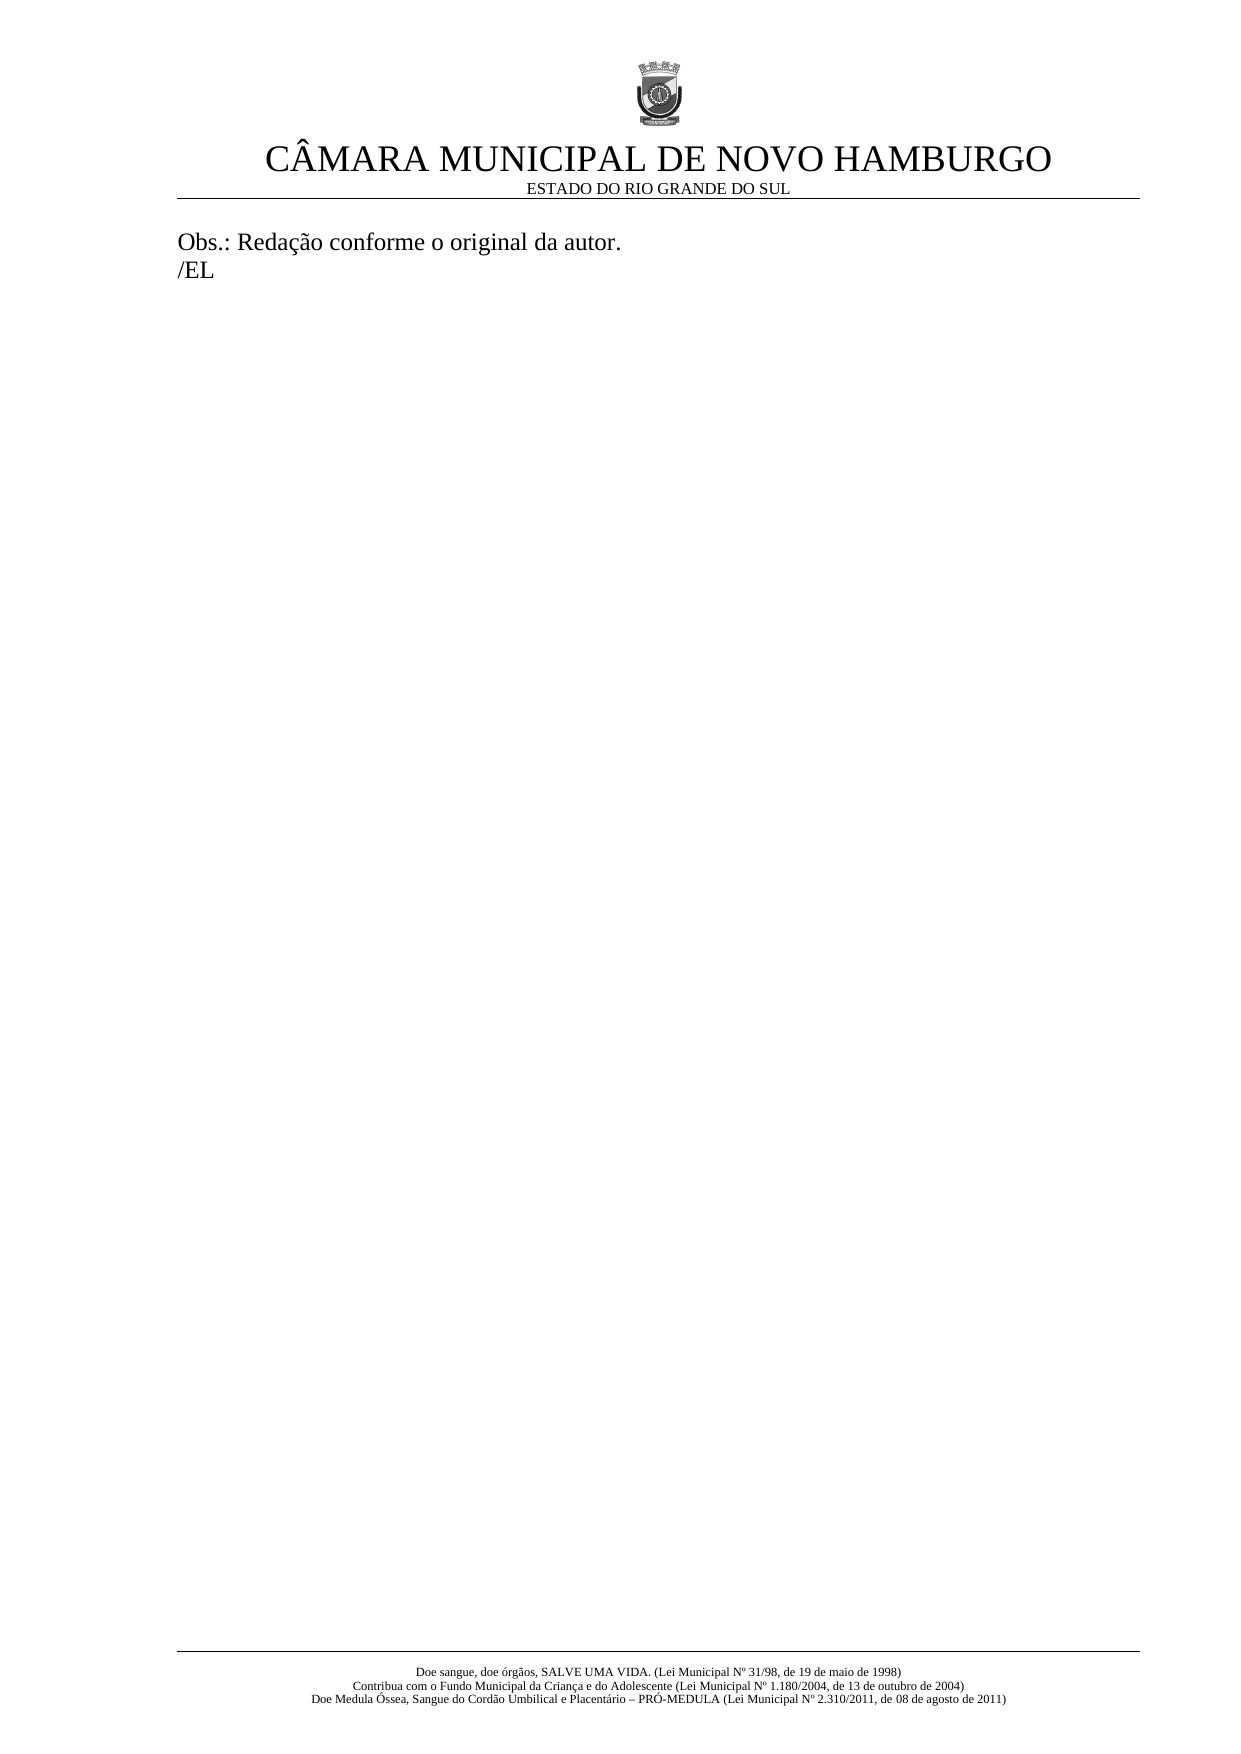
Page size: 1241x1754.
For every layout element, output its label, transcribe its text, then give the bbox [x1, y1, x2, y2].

text /EL [177, 256, 1140, 284]
text Obs.: Redação conforme o original da autor. [177, 228, 1140, 256]
